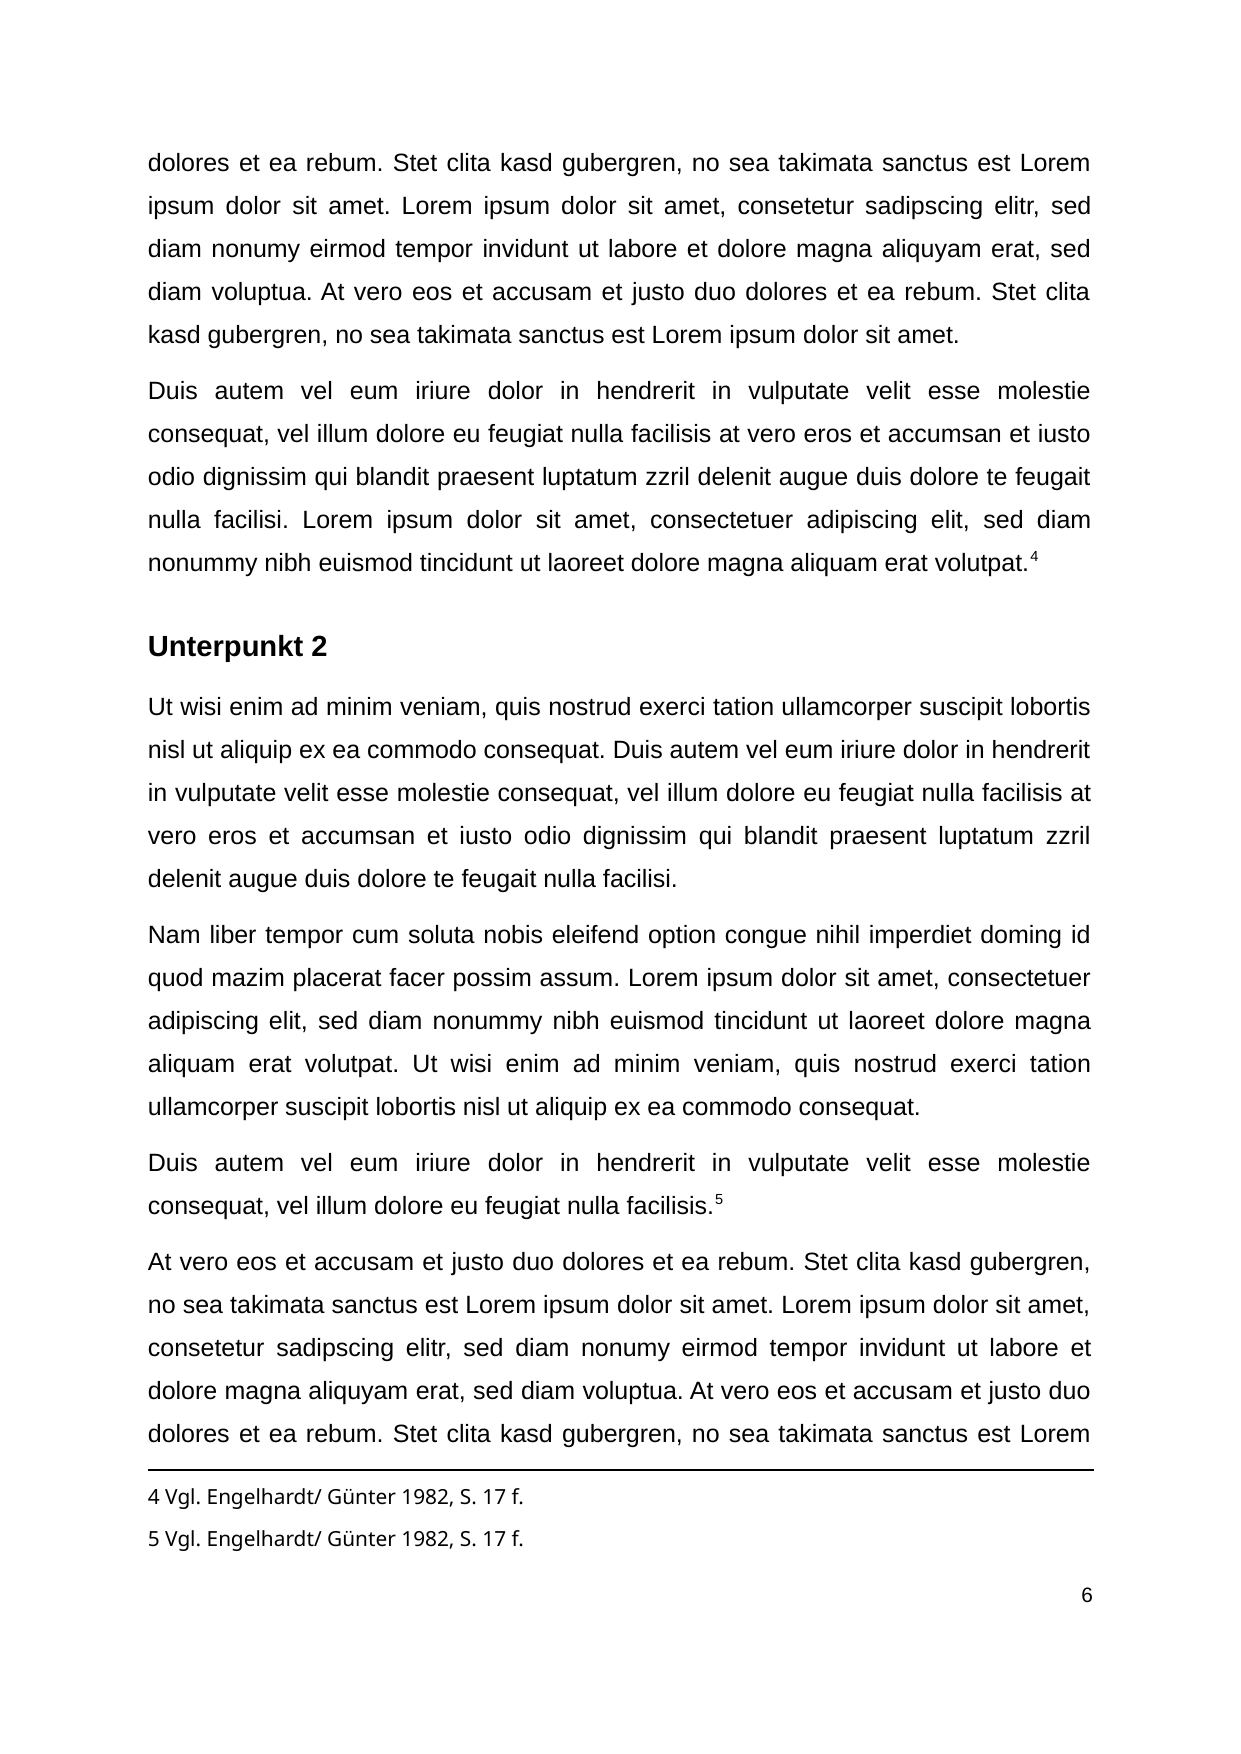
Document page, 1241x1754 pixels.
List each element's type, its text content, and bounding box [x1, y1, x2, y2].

text At vero eos et accusam et justo duo dolores et ea rebum. Stet clita kasd gubergren, no sea takimata sanctus est Lorem ipsum dolor sit amet. Lorem ipsum dolor sit amet, consetetur sadipscing elitr, sed diam nonumy eirmod tempor invidunt ut labore et dolore magna aliquyam erat, sed diam voluptua. At vero eos et accusam et justo duo dolores et ea rebum. Stet clita kasd gubergren, no sea takimata sanctus est Lorem [148, 1247, 1093, 1448]
text Duis autem vel eum iriure dolor in hendrerit in vulputate velit esse molestie consequat, vel illum dolore eu feugiat nulla facilisis at vero eros et accumsan et iusto odio dignissim qui blandit praesent luptatum zzril delenit augue duis dolore te feugait nulla facilisi. Lorem ipsum dolor sit amet, consectetuer adipiscing elit, sed diam nonummy nibh euismod tincidunt ut laoreet dolore magna aliquam erat volutpat. [148, 376, 1093, 577]
text Nam liber tempor cum soluta nobis eleifend option congue nihil imperdiet doming id quod mazim placerat facer possim assum. Lorem ipsum dolor sit amet, consectetuer adipiscing elit, sed diam nonummy nibh euismod tincidunt ut laoreet dolore magna aliquam erat volutpat. Ut wisi enim ad minim veniam, quis nostrud exerci tation ullamcorper suscipit lobortis nisl ut aliquip ex ea commodo consequat. [148, 920, 1093, 1121]
subtitle Unterpunkt 2 [148, 629, 1093, 662]
text Vgl. Engelhardt/ Günter 1982, S. 17 f. [148, 1482, 1093, 1510]
text dolores et ea rebum. Stet clita kasd gubergren, no sea takimata sanctus est Lorem ipsum dolor sit amet. Lorem ipsum dolor sit amet, consetetur sadipscing elitr, sed diam nonumy eirmod tempor invidunt ut labore et dolore magna aliquyam erat, sed diam voluptua. At vero eos et accusam et justo duo dolores et ea rebum. Stet clita kasd gubergren, no sea takimata sanctus est Lorem ipsum dolor sit amet. [148, 148, 1093, 349]
text Vgl. Engelhardt/ Günter 1982, S. 17 f. [148, 1524, 1093, 1553]
text Duis autem vel eum iriure dolor in hendrerit in vulputate velit esse molestie consequat, vel illum dolore eu feugiat nulla facilisis. [148, 1148, 1093, 1220]
text Ut wisi enim ad minim veniam, quis nostrud exerci tation ullamcorper suscipit lobortis nisl ut aliquip ex ea commodo consequat. Duis autem vel eum iriure dolor in hendrerit in vulputate velit esse molestie consequat, vel illum dolore eu feugiat nulla facilisis at vero eros et accumsan et iusto odio dignissim qui blandit praesent luptatum zzril delenit augue duis dolore te feugait nulla facilisi. [148, 692, 1093, 893]
